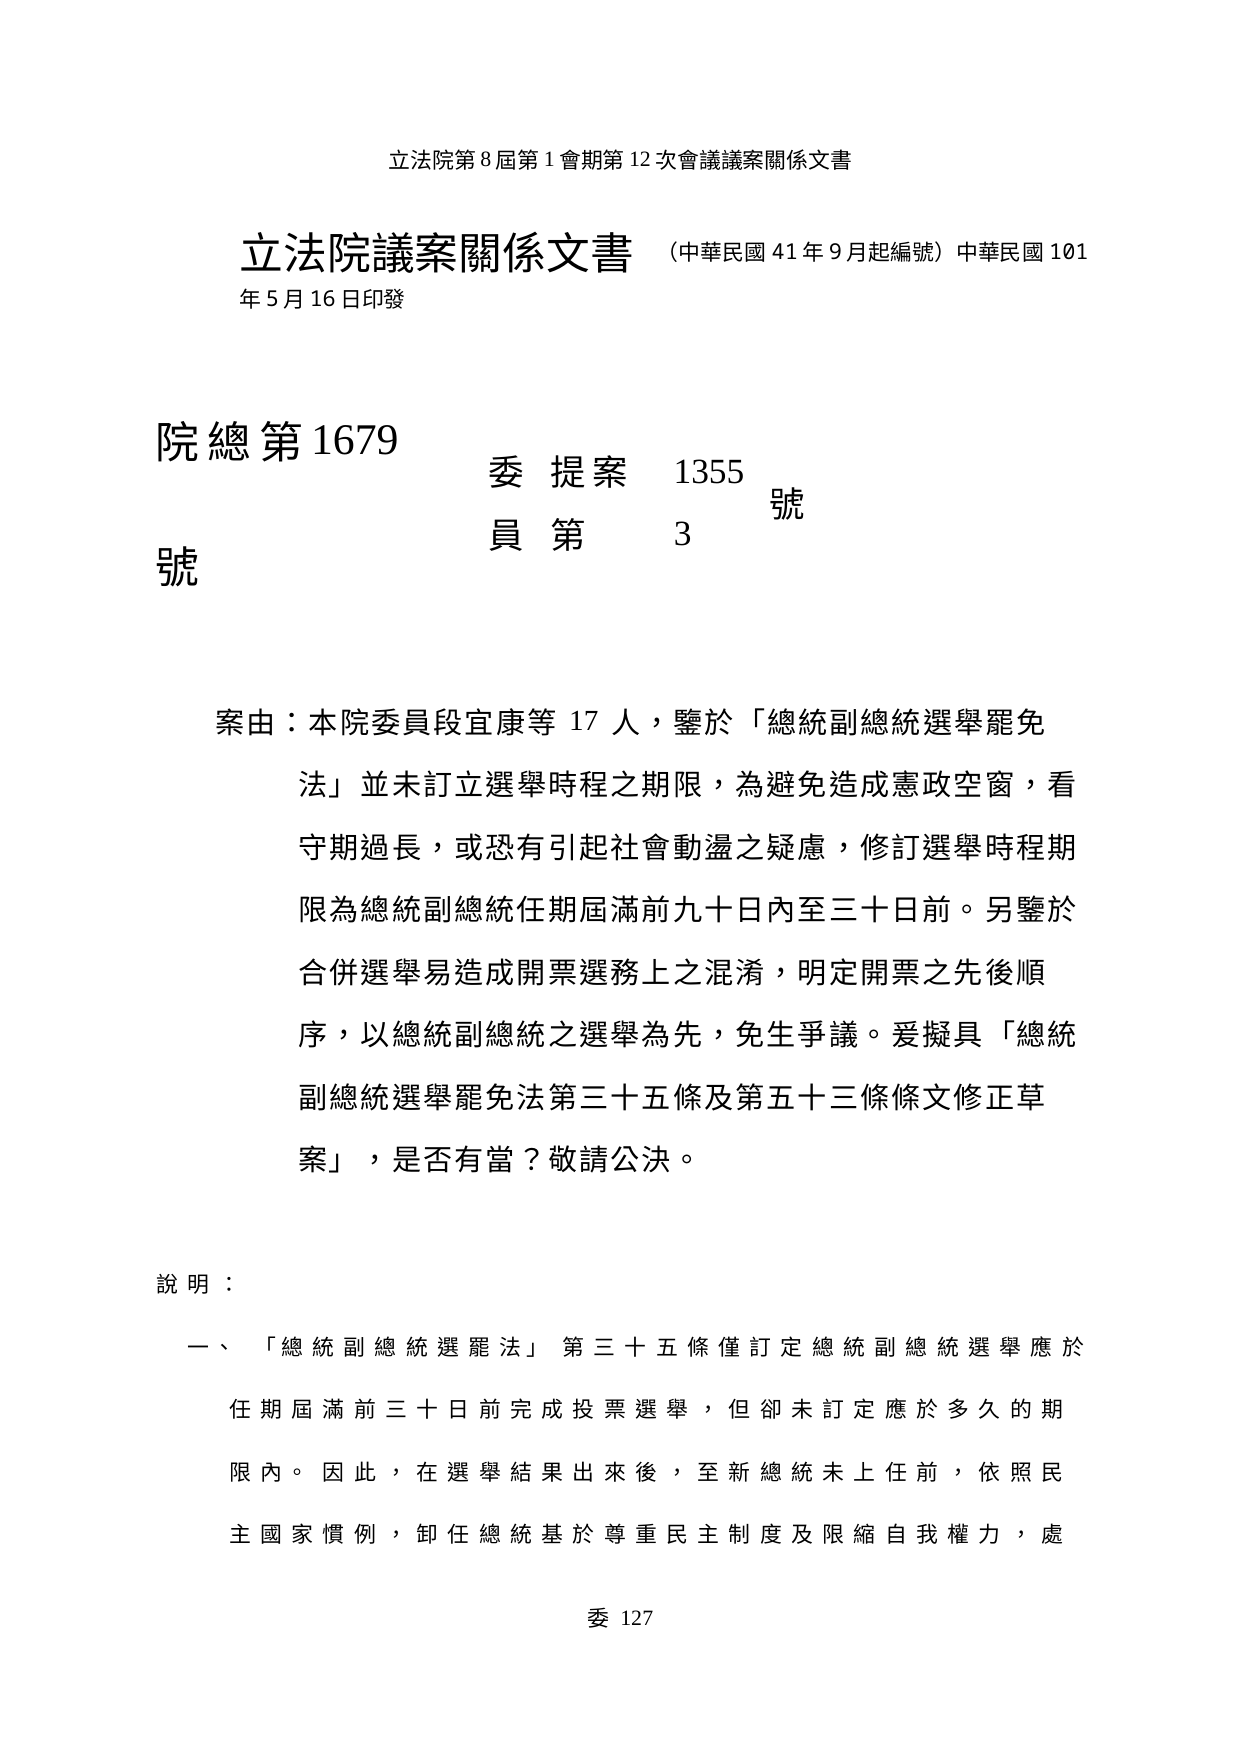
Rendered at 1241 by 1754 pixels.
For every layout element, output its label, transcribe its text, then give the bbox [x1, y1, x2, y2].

text 案由：本院委員段宜康等17人，鑒於「總統副總統選舉罷免法」並未訂立選舉時程之期限，為避免造成憲政空窗，看守期過長，或恐有引起社會動盪之疑慮，修訂選舉時程期限為總統副總統任期屆滿前九十日內至三十日前。另鑒於合併選舉易造成開票選務上之混淆，明定開票之先後順序，以總統副總統之選舉為先，免生爭議。爰擬具「總統副總統選舉罷免法第三十五條及第五十三條條文修正草案」，是否有當？敬請公決。 [206, 689, 1089, 1189]
text 說明： [151, 1252, 1089, 1314]
table_header 提案第 [545, 377, 651, 627]
text 一、「總統副總統選罷法」第三十五條僅訂定總統副總統選舉應於任期屆滿前三十日前完成投票選舉，但卻未訂定應於多久的期限內。因此，在選舉結果出來後，至新總統未上任前，依照民主國家慣例，卸任總統基於尊重民主制度及限縮自我權力，處 [173, 1314, 1089, 1564]
table_header 13553 [651, 377, 763, 627]
table_header [804, 377, 819, 627]
table_header 號 [763, 377, 799, 627]
table_header 委員 [431, 377, 545, 627]
text 立法院議案關係文書 （中華民國41年9月起編號）中華民國101年5月16日印發 [239, 219, 1089, 314]
table_header [800, 377, 804, 627]
table_header 院總第1679號 [151, 377, 431, 627]
